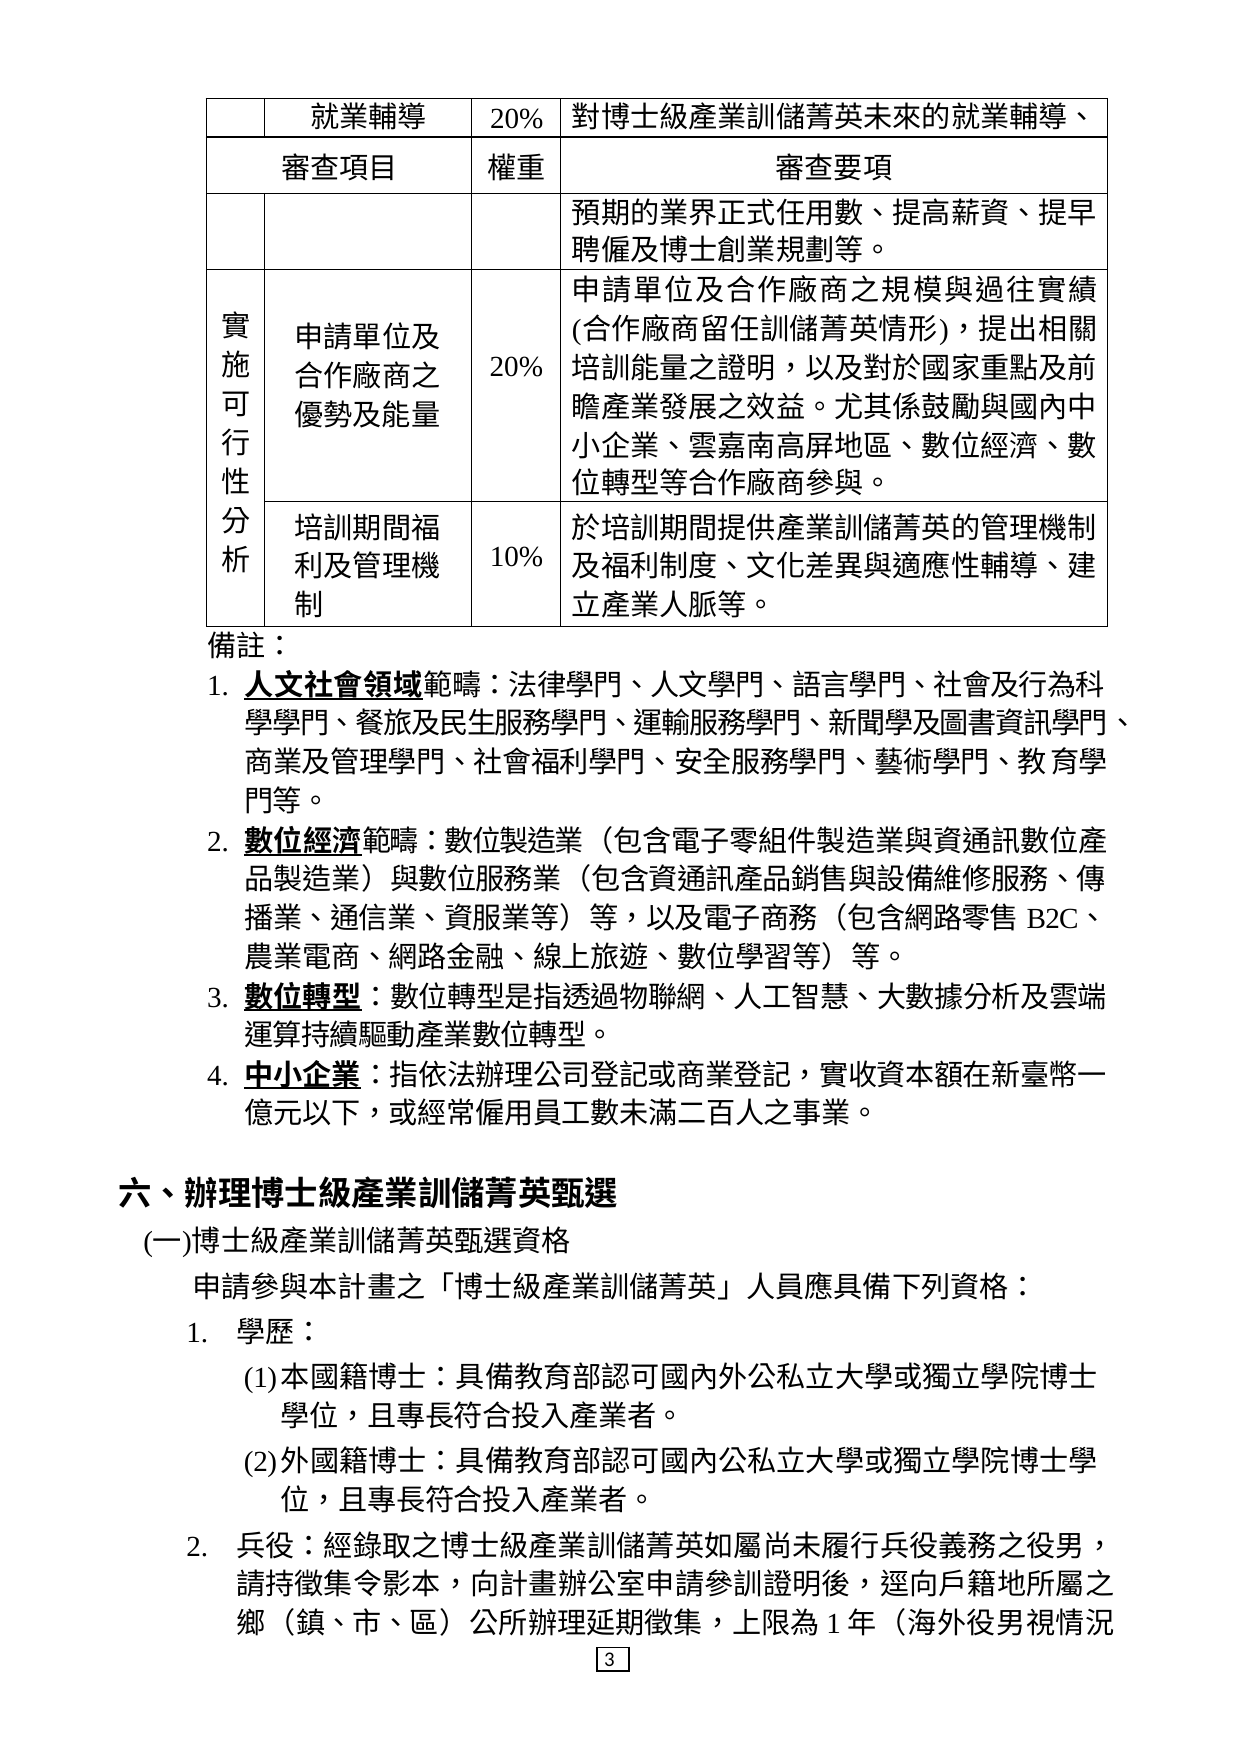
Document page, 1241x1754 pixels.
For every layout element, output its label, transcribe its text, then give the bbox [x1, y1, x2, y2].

table_header 權重 [472, 138, 560, 193]
text (一)博士級產業訓儲菁英甄選資格 [143, 1218, 1180, 1260]
table_cell 就業輔導 [265, 99, 471, 136]
subtitle 六、辦理博士級產業訓儲菁英甄選 [118, 1166, 1180, 1215]
table_cell 於培訓期間提供產業訓儲菁英的管理機制及福利制度、文化差異與適應性輔導、建立產業人脈等。 [561, 502, 1107, 626]
table_header 審查項目 [207, 138, 471, 193]
list 外國籍博士：具備教育部認可國內公私立大學或獨立學院博士學位，且專長符合投入產業者。 [244, 1441, 1107, 1518]
table_cell 預期的業界正式任用數、提高薪資、提早 聘僱及博士創業規劃等。 [561, 194, 1107, 269]
table_cell 申請單位及合作廠商之規模與過往實績 (合作廠商留任訓儲菁英情形)，提出相關培訓能量之證明，以及對於國家重點及前瞻產業發展之效益。尤其係鼓勵與國內中小企業、雲嘉南高屏地區、數位經濟、數 位轉型等合作廠商參與。 [561, 270, 1107, 501]
table_cell [472, 194, 560, 269]
table_cell [207, 194, 264, 269]
text 申請參與本計畫之「博士級產業訓儲菁英」人員應具備下列資格： [192, 1263, 1180, 1306]
text 備註： [207, 627, 1180, 664]
table_cell 對博士級產業訓儲菁英未來的就業輔導、 [561, 99, 1107, 136]
list 兵役：經錄取之博士級產業訓儲菁英如屬尚未履行兵役義務之役男， 請持徵集令影本，向計畫辦公室申請參訓證明後，逕向戶籍地所屬之鄉（鎮、市、區）公所辦理延期徵集，上限為1年（海外役男視情況 [186, 1525, 1115, 1642]
table_cell 培訓期間福利及管理機制 [265, 502, 471, 626]
table_cell [265, 194, 471, 269]
table_cell 20% [472, 99, 560, 136]
list 數位轉型：數位轉型是指透過物聯網、人工智慧、大數據分析及雲端運算持續驅動產業數位轉型。 [207, 976, 1108, 1054]
table_cell 實施可行性分析 [207, 270, 264, 626]
table_header 審查要項 [561, 138, 1107, 193]
list 本國籍博士：具備教育部認可國內外公私立大學或獨立學院博士學位，且專長符合投入產業者。 [244, 1357, 1107, 1435]
list 學歷： [186, 1309, 1180, 1351]
table_cell 10% [472, 502, 560, 626]
table_cell 申請單位及合作廠商之優勢及能量 [265, 270, 471, 501]
table_cell 20% [472, 270, 560, 501]
list 數位經濟範疇：數位製造業（包含電子零組件製造業與資通訊數位產品製造業）與數位服務業（包含資通訊產品銷售與設備維修服務、傳播業、通信業、資服業等）等，以及電子商務（包含網路零售 B2C、農業電商、網路金融、線上旅遊、數位學習等）等。 [207, 820, 1108, 976]
list 中小企業：指依法辦理公司登記或商業登記，實收資本額在新臺幣一億元以下，或經常僱用員工數未滿二百人之事業。 [207, 1054, 1108, 1132]
list 人文社會領域範疇：法律學門、人文學門、語言學門、社會及行為科學學門、餐旅及民生服務學門、運輸服務學門、新聞學及圖書資訊學門、商業及管理學門、社會福利學門、安全服務學門、藝術學門、教育學門等。 [207, 664, 1108, 820]
